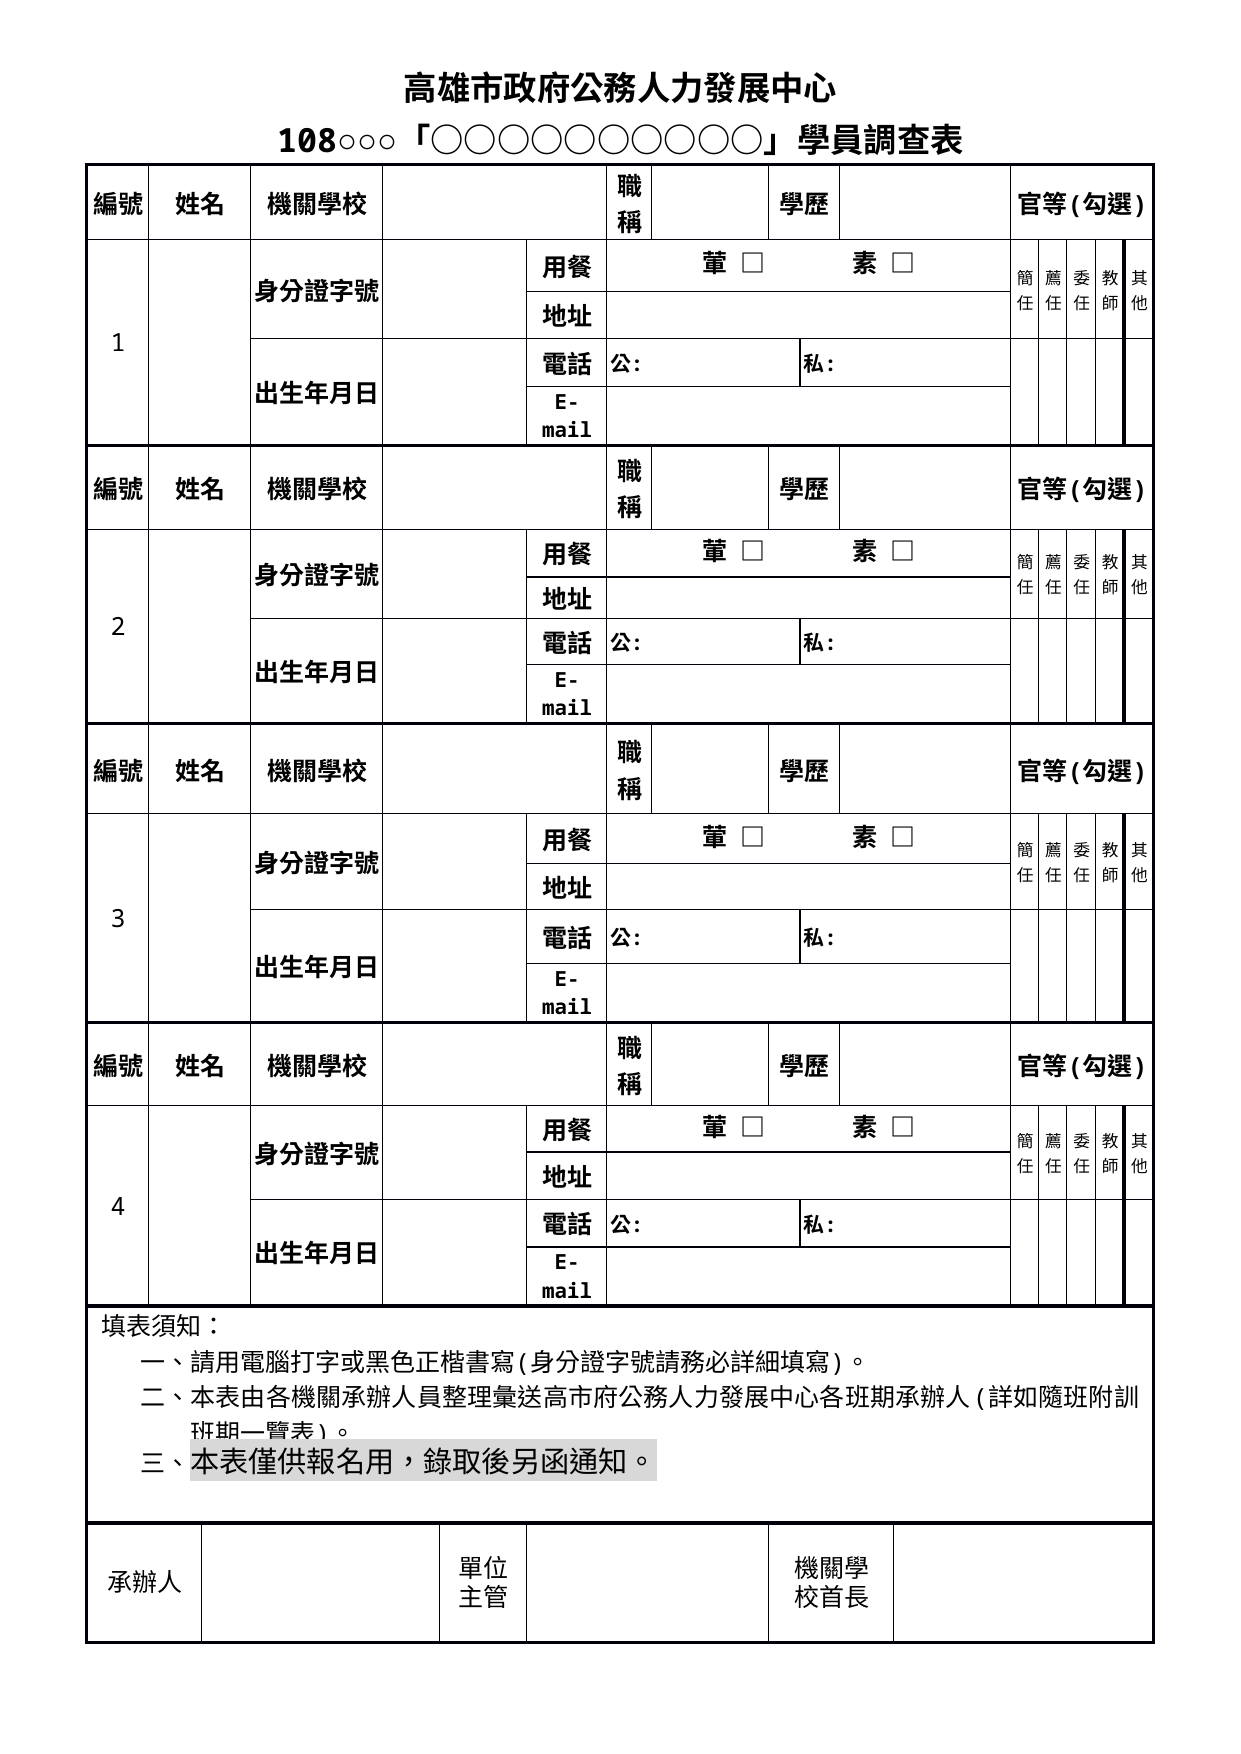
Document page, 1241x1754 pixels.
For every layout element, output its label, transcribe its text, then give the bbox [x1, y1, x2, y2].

table_cell 承辦人 [88, 1525, 201, 1641]
table_cell 機關學校 [251, 725, 382, 813]
table_cell [383, 1106, 526, 1199]
table_cell [383, 1024, 606, 1105]
table_cell 葷 □ 素 □ [607, 240, 1010, 291]
table_cell 出生年月日 [251, 339, 382, 444]
table_cell [1011, 1200, 1038, 1304]
table_cell [607, 387, 1010, 444]
table_cell 教 師 [1096, 814, 1122, 909]
table_cell 教 師 [1096, 1106, 1122, 1199]
table_cell [383, 530, 526, 618]
table_cell 教 師 [1096, 530, 1122, 618]
table_cell 姓名 [149, 447, 250, 529]
table_cell 1 [88, 240, 148, 444]
text 108○○○「○○○○○○○○○○」學員調查表 [118, 111, 1122, 163]
table_cell 委任 [1067, 814, 1095, 909]
table_cell 學歷 [769, 725, 839, 813]
table_cell [383, 725, 606, 813]
table_cell 姓名 [149, 1024, 250, 1105]
table_header 機關學校 [251, 166, 382, 239]
table_cell [149, 240, 250, 444]
table_cell [1039, 619, 1066, 722]
table_cell 私: [801, 1200, 1010, 1246]
table_cell 4 [88, 1106, 148, 1304]
table_cell 編號 [88, 447, 148, 529]
table_cell [1039, 339, 1066, 444]
table_cell 薦任 [1039, 814, 1066, 909]
table_cell [1011, 339, 1038, 444]
table_cell [149, 530, 250, 722]
table_cell 教 師 [1096, 240, 1122, 338]
table_cell 簡任 [1011, 814, 1038, 909]
table_cell [840, 447, 1010, 529]
table_cell [607, 665, 1010, 722]
table_cell 薦任 [1039, 530, 1066, 618]
table_cell 職稱 [607, 1024, 651, 1105]
table_cell [1067, 910, 1095, 1021]
table_cell [1011, 619, 1038, 722]
table_cell [1096, 339, 1122, 444]
table_cell 官等(勾選) [1011, 725, 1152, 813]
table_cell [1126, 1200, 1152, 1304]
table_cell 3 [88, 814, 148, 1021]
table_cell [607, 1153, 1010, 1199]
table_cell 地址 [527, 864, 606, 909]
table_cell [383, 619, 526, 722]
table_cell [1039, 910, 1066, 1021]
table_cell 委任 [1067, 240, 1095, 338]
table_cell 公: [607, 339, 799, 386]
table_cell 簡任 [1011, 530, 1038, 618]
table_cell 官等(勾選) [1011, 1024, 1152, 1105]
table_cell [383, 814, 526, 909]
table_cell 身分證字號 [251, 814, 382, 909]
table_cell [607, 864, 1010, 909]
table_cell [383, 240, 526, 338]
table_cell 公: [607, 910, 799, 963]
table_cell [202, 1525, 439, 1641]
table_header 姓名 [149, 166, 250, 239]
table_cell 私: [801, 910, 1010, 963]
table_cell [840, 1024, 1010, 1105]
table_cell 學歷 [769, 447, 839, 529]
table_cell 身分證字號 [251, 530, 382, 618]
table_cell 編號 [88, 725, 148, 813]
table_cell 編號 [88, 1024, 148, 1105]
table_cell [1096, 1200, 1122, 1304]
table_cell 用餐 [527, 240, 606, 291]
table_cell 用餐 [527, 1106, 606, 1151]
table_cell E-mail [527, 1248, 606, 1304]
table_cell [607, 578, 1010, 618]
table_cell 葷 □ 素 □ [607, 1106, 1010, 1151]
table_header 職稱 [607, 166, 651, 239]
table_cell 薦任 [1039, 240, 1066, 338]
table_cell 委任 [1067, 530, 1095, 618]
table_cell [383, 1200, 526, 1304]
table_cell 姓名 [149, 725, 250, 813]
table_header 學歷 [769, 166, 839, 239]
table_cell [1096, 910, 1122, 1021]
table_cell 簡任 [1011, 240, 1038, 338]
table_cell 電話 [527, 339, 606, 386]
table_cell E-mail [527, 964, 606, 1021]
table_cell [652, 447, 768, 529]
table_cell [1126, 910, 1152, 1021]
table_cell [149, 1106, 250, 1304]
table_cell 用餐 [527, 814, 606, 863]
table_cell [1067, 339, 1095, 444]
table_cell E-mail [527, 665, 606, 722]
table_cell 公: [607, 619, 799, 664]
table_cell 學歷 [769, 1024, 839, 1105]
table_cell [1011, 910, 1038, 1021]
table_cell 填表須知： 一、請用電腦打字或黑色正楷書寫(身分證字號請務必詳細填寫)。 二、本表由各機關承辦人員整理彙送高市府公務人力發展中心各班期承辦人(詳如隨班附訓班期一覽表)。 三、本表僅供報名用，錄取後另函通知。 [88, 1308, 1152, 1521]
table_cell 其他 [1126, 1106, 1152, 1199]
table_cell 身分證字號 [251, 1106, 382, 1199]
table_cell [149, 814, 250, 1021]
table_cell [383, 910, 526, 1021]
table_cell [1039, 1200, 1066, 1304]
table_cell [1067, 1200, 1095, 1304]
table_cell [607, 1248, 1010, 1304]
table_cell 地址 [527, 1153, 606, 1199]
table_cell 簡任 [1011, 1106, 1038, 1199]
table_cell [1067, 619, 1095, 722]
table_cell 其他 [1126, 530, 1152, 618]
table_cell 委任 [1067, 1106, 1095, 1199]
table_cell [1126, 339, 1152, 444]
table_cell [652, 1024, 768, 1105]
table_header 編號 [88, 166, 148, 239]
table_cell 葷 □ 素 □ [607, 814, 1010, 863]
table_cell [607, 964, 1010, 1021]
table_cell [383, 447, 606, 529]
table_cell [840, 725, 1010, 813]
table_cell 機關學校 [251, 447, 382, 529]
table_cell 其他 [1126, 814, 1152, 909]
table_cell E-mail [527, 387, 606, 444]
table_cell [383, 339, 526, 444]
table_cell 出生年月日 [251, 910, 382, 1021]
table_cell [894, 1525, 1152, 1641]
table_cell 2 [88, 530, 148, 722]
table_header [840, 166, 1010, 239]
table_cell 單位主管 [440, 1525, 526, 1641]
table_cell [527, 1525, 768, 1641]
table_cell [1096, 619, 1122, 722]
table_cell 出生年月日 [251, 619, 382, 722]
table_cell 地址 [527, 292, 606, 338]
table_cell [1126, 619, 1152, 722]
table_cell 職稱 [607, 447, 651, 529]
table_cell 機關學校首長 [769, 1525, 893, 1641]
table_cell 身分證字號 [251, 240, 382, 338]
table_cell 私: [801, 339, 1010, 386]
table_cell 出生年月日 [251, 1200, 382, 1304]
text 高雄市政府公務人力發展中心 [118, 59, 1122, 111]
table_cell 私: [801, 619, 1010, 664]
table_cell 用餐 [527, 530, 606, 576]
table_cell 薦任 [1039, 1106, 1066, 1199]
table_cell 地址 [527, 578, 606, 618]
table_cell 機關學校 [251, 1024, 382, 1105]
table_cell 葷 □ 素 □ [607, 530, 1010, 576]
table_cell 電話 [527, 910, 606, 963]
table_cell 職稱 [607, 725, 651, 813]
table_cell 官等(勾選) [1011, 447, 1152, 529]
table_cell [607, 292, 1010, 338]
table_cell 電話 [527, 619, 606, 664]
table_cell 其他 [1126, 240, 1152, 338]
table_cell [652, 725, 768, 813]
table_header [652, 166, 768, 239]
table_header 官等(勾選) [1011, 166, 1152, 239]
table_cell 公: [607, 1200, 799, 1246]
table_cell 電話 [527, 1200, 606, 1246]
table_header [383, 166, 606, 239]
